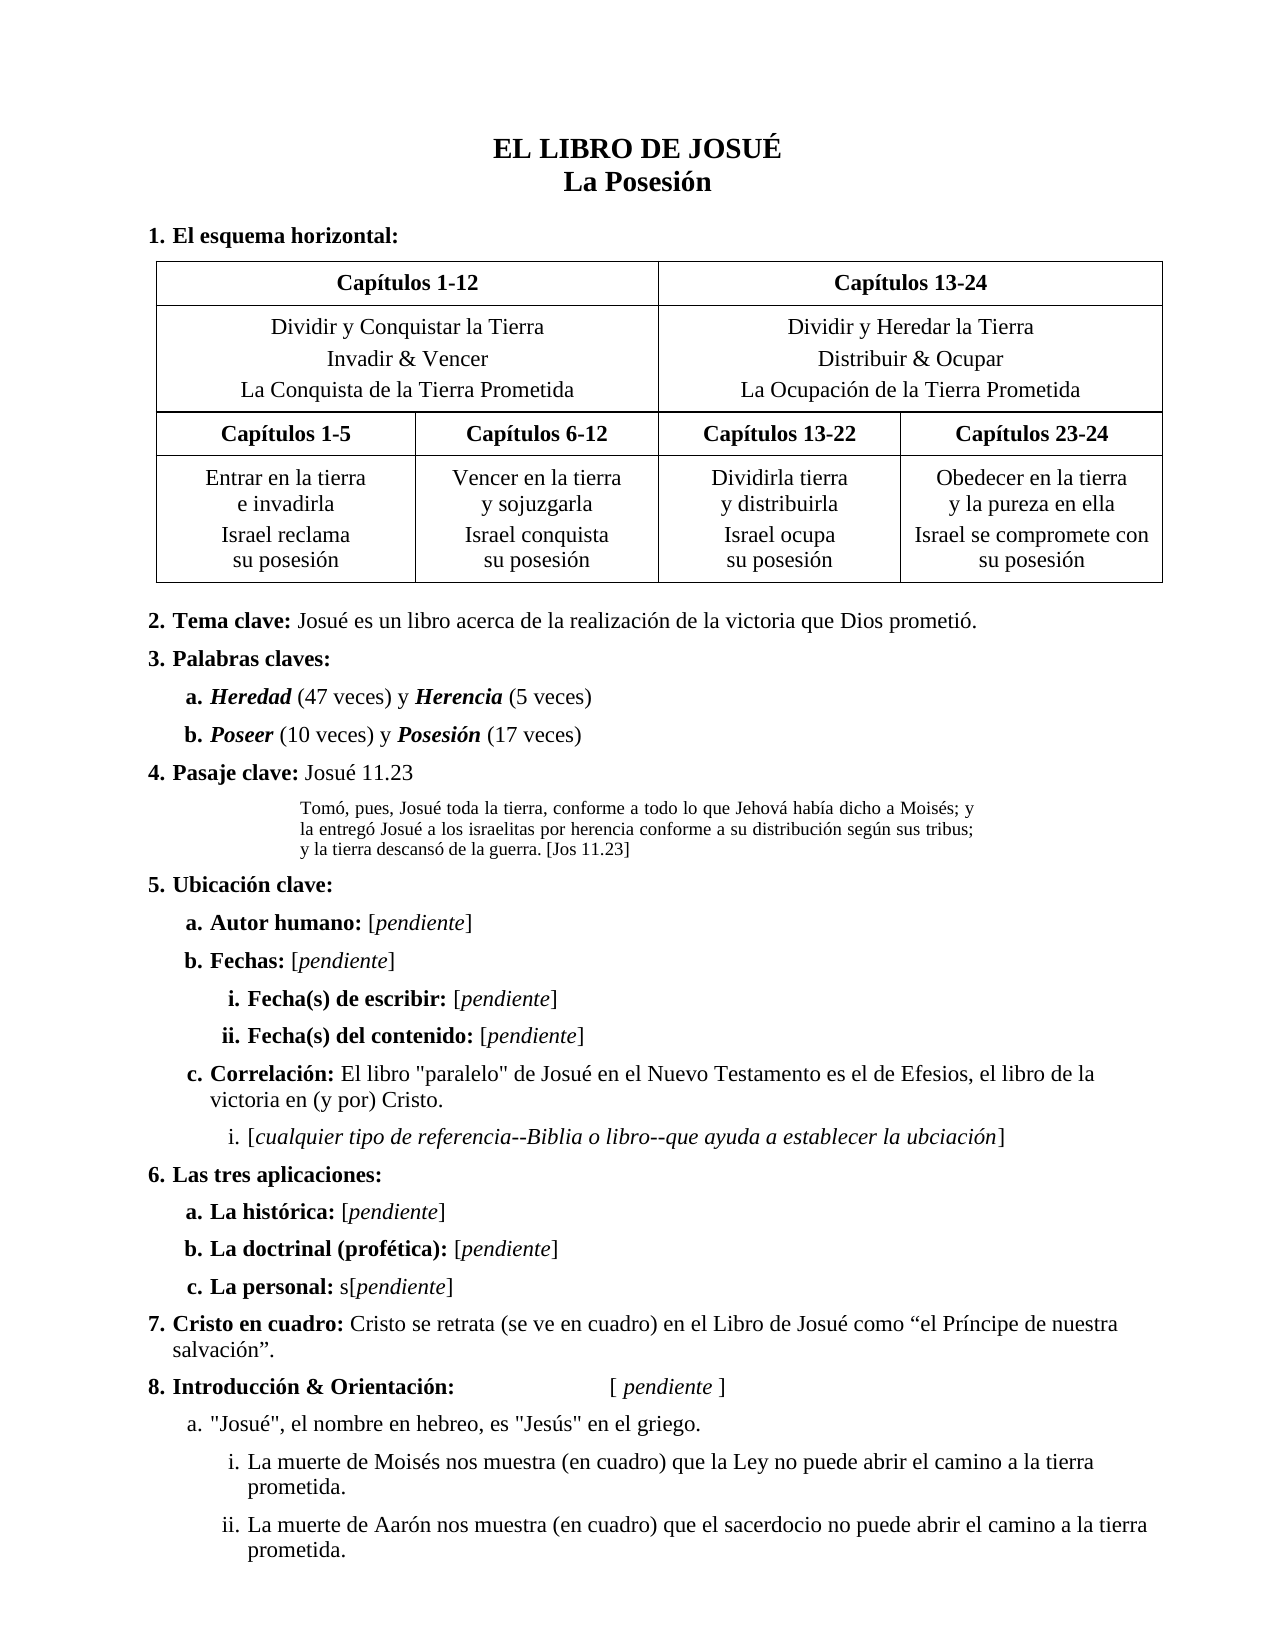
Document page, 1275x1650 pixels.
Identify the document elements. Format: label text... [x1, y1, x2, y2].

list La personal: s[pendiente] [150, 1274, 1162, 1299]
list [cualquier tipo de referencia--Biblia o libro--que ayuda a establecer la ubciación] [187, 1124, 1162, 1150]
table_cell Capítulos 6-12 [416, 413, 658, 455]
list Cristo en cuadro: Cristo se retrata (se ve en cuadro) en el Libro de Josué como “el Príncipe de nuestra salvación”. [112, 1311, 1162, 1362]
list Autor humano: [pendiente] [150, 910, 1162, 935]
list La doctrinal (profética): [pendiente] [150, 1236, 1162, 1262]
table_cell Vencer en la tierra y sojuzgarla Israel conquista su posesión [416, 456, 658, 582]
list Poseer (10 veces) y Posesión (17 veces) [150, 722, 1162, 747]
list Las tres aplicaciones: [112, 1162, 1162, 1187]
list La muerte de Moisés nos muestra (en cuadro) que la Ley no puede abrir el camino a la tierra prometida. [187, 1449, 1162, 1500]
list Fecha(s) del contenido: [pendiente] [187, 1023, 1162, 1049]
table_cell Obedecer en la tierra y la pureza en ella Israel se compromete con su posesión [901, 456, 1162, 582]
list Ubicación clave: [112, 872, 1162, 897]
list La muerte de Aarón nos muestra (en cuadro) que el sacerdocio no puede abrir el camino a la tierra prometida. [187, 1512, 1162, 1562]
list "Josué", el nombre en hebreo, es "Jesús" en el griego. [150, 1411, 1162, 1437]
table_cell Capítulos 23-24 [901, 413, 1162, 455]
list Fecha(s) de escribir: [pendiente] [187, 986, 1162, 1011]
table_cell Dividir y Conquistar la Tierra Invadir & Vencer La Conquista de la Tierra Prometida [157, 306, 658, 411]
list Heredad (47 veces) y Herencia (5 veces) [150, 684, 1162, 709]
table_cell Capítulos 1-5 [157, 413, 415, 455]
text La Posesión [112, 165, 1162, 197]
list Introducción & Orientación: [ pendiente ] [112, 1374, 1162, 1399]
list Pasaje clave: Josué 11.23 [112, 760, 1162, 785]
list Tema clave: Josué es un libro acerca de la realización de la victoria que Dios prometió. [112, 608, 1162, 633]
list Correlación: El libro "paralelo" de Josué en el Nuevo Testamento es el de Efesios, el libro de la victoria en (y por) Cristo. [150, 1061, 1162, 1112]
table_header Capítulos 1-12 [157, 262, 658, 304]
table_cell Dividir y Heredar la Tierra Distribuir & Ocupar La Ocupación de la Tierra Prometida [659, 306, 1162, 411]
table_cell Capítulos 13-22 [659, 413, 900, 455]
list La histórica: [pendiente] [150, 1199, 1162, 1224]
list Fechas: [pendiente] [150, 948, 1162, 973]
list El esquema horizontal: [112, 223, 1162, 248]
table_cell Dividirla tierra y distribuirla Israel ocupa su posesión [659, 456, 900, 582]
table_cell Entrar en la tierra e invadirla Israel reclama su posesión [157, 456, 415, 582]
text Tomó, pues, Josué toda la tierra, conforme a todo lo que Jehová había dicho a Moisés; y la entregó Josué a los israelitas por herencia conforme a su distribución según sus tribus; y la tierra descansó de la guerra. [Jos 11.23] [300, 798, 975, 860]
list Palabras claves: [112, 646, 1162, 671]
text El Libro de Josué [112, 133, 1162, 165]
table_header Capítulos 13-24 [659, 262, 1162, 304]
